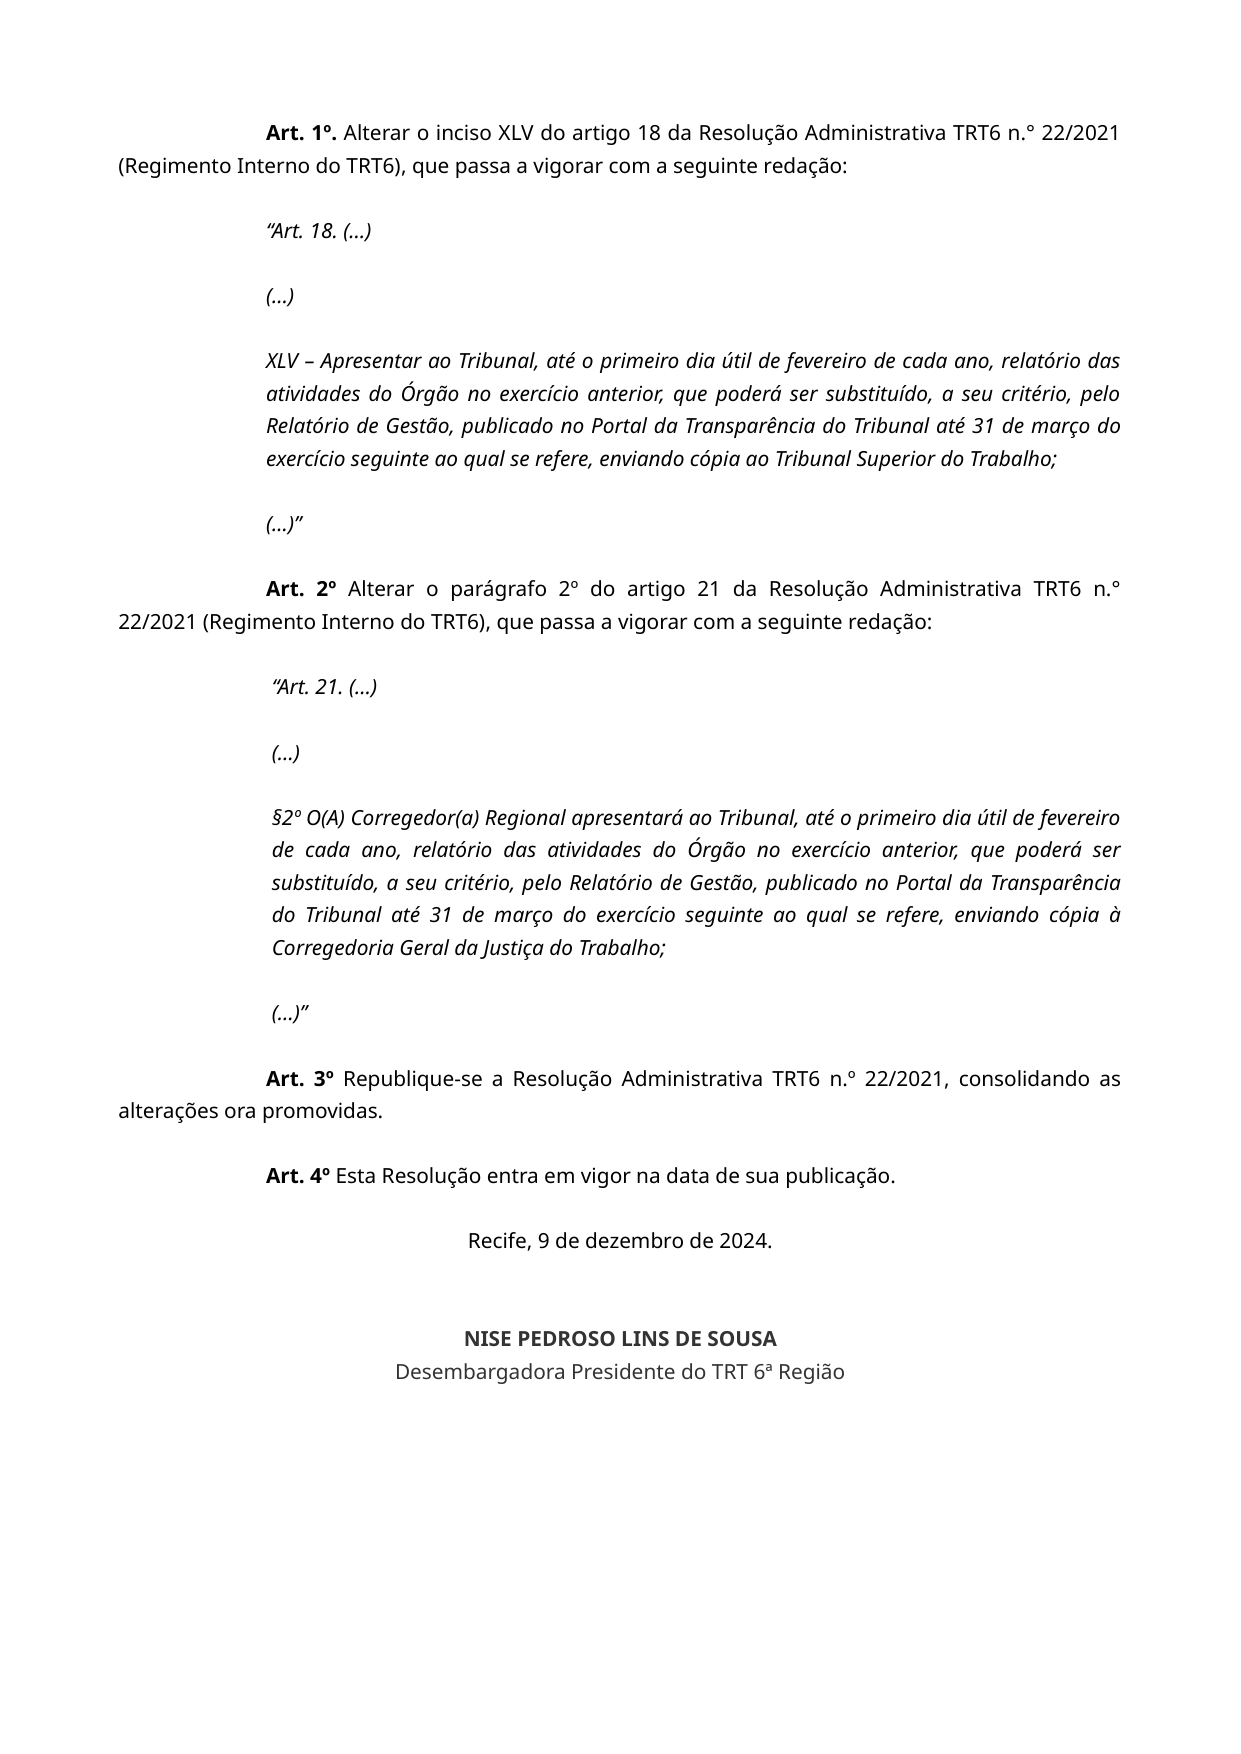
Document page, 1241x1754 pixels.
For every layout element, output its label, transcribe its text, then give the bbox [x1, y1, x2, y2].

text (…)” [272, 998, 1122, 1027]
text Art. 3º Republique-se a Resolução Administrativa TRT6 n.º 22/2021, consolidando as alterações ora promovidas. [118, 1064, 1122, 1125]
text “Art. 18. (…) [266, 216, 1122, 244]
text Desembargadora Presidente do TRT 6ª Região [118, 1357, 1122, 1386]
text §2º O(A) Corregedor(a) Regional apresentará ao Tribunal, até o primeiro dia útil de fevereiro de cada ano, relatório das atividades do Órgão no exercício anterior, que poderá ser substituído, a seu critério, pelo Relatório de Gestão, publicado no Portal da Transparência do Tribunal até 31 de março do exercício seguinte ao qual se refere, enviando cópia à Corregedoria Geral da Justiça do Trabalho; [272, 803, 1122, 962]
text Art. 1º. Alterar o inciso XLV do artigo 18 da Resolução Administrativa TRT6 n.° 22/2021 (Regimento Interno do TRT6), que passa a vigorar com a seguinte redação: [118, 118, 1122, 179]
text NISE PEDROSO LINS DE SOUSA [118, 1324, 1122, 1353]
text Recife, 9 de dezembro de 2024. [118, 1227, 1122, 1255]
text Art. 2º Alterar o parágrafo 2º do artigo 21 da Resolução Administrativa TRT6 n.° 22/2021 (Regimento Interno do TRT6), que passa a vigorar com a seguinte redação: [118, 574, 1122, 636]
text XLV – Apresentar ao Tribunal, até o primeiro dia útil de fevereiro de cada ano, relatório das atividades do Órgão no exercício anterior, que poderá ser substituído, a seu critério, pelo Relatório de Gestão, publicado no Portal da Transparência do Tribunal até 31 de março do exercício seguinte ao qual se refere, enviando cópia ao Tribunal Superior do Trabalho; [266, 346, 1122, 473]
text (…) [266, 281, 1122, 309]
text (...)” [266, 509, 1122, 538]
text (…) [272, 738, 1122, 766]
text “Art. 21. (…) [272, 672, 1122, 701]
text Art. 4º Esta Resolução entra em vigor na data de sua publicação. [118, 1161, 1122, 1190]
